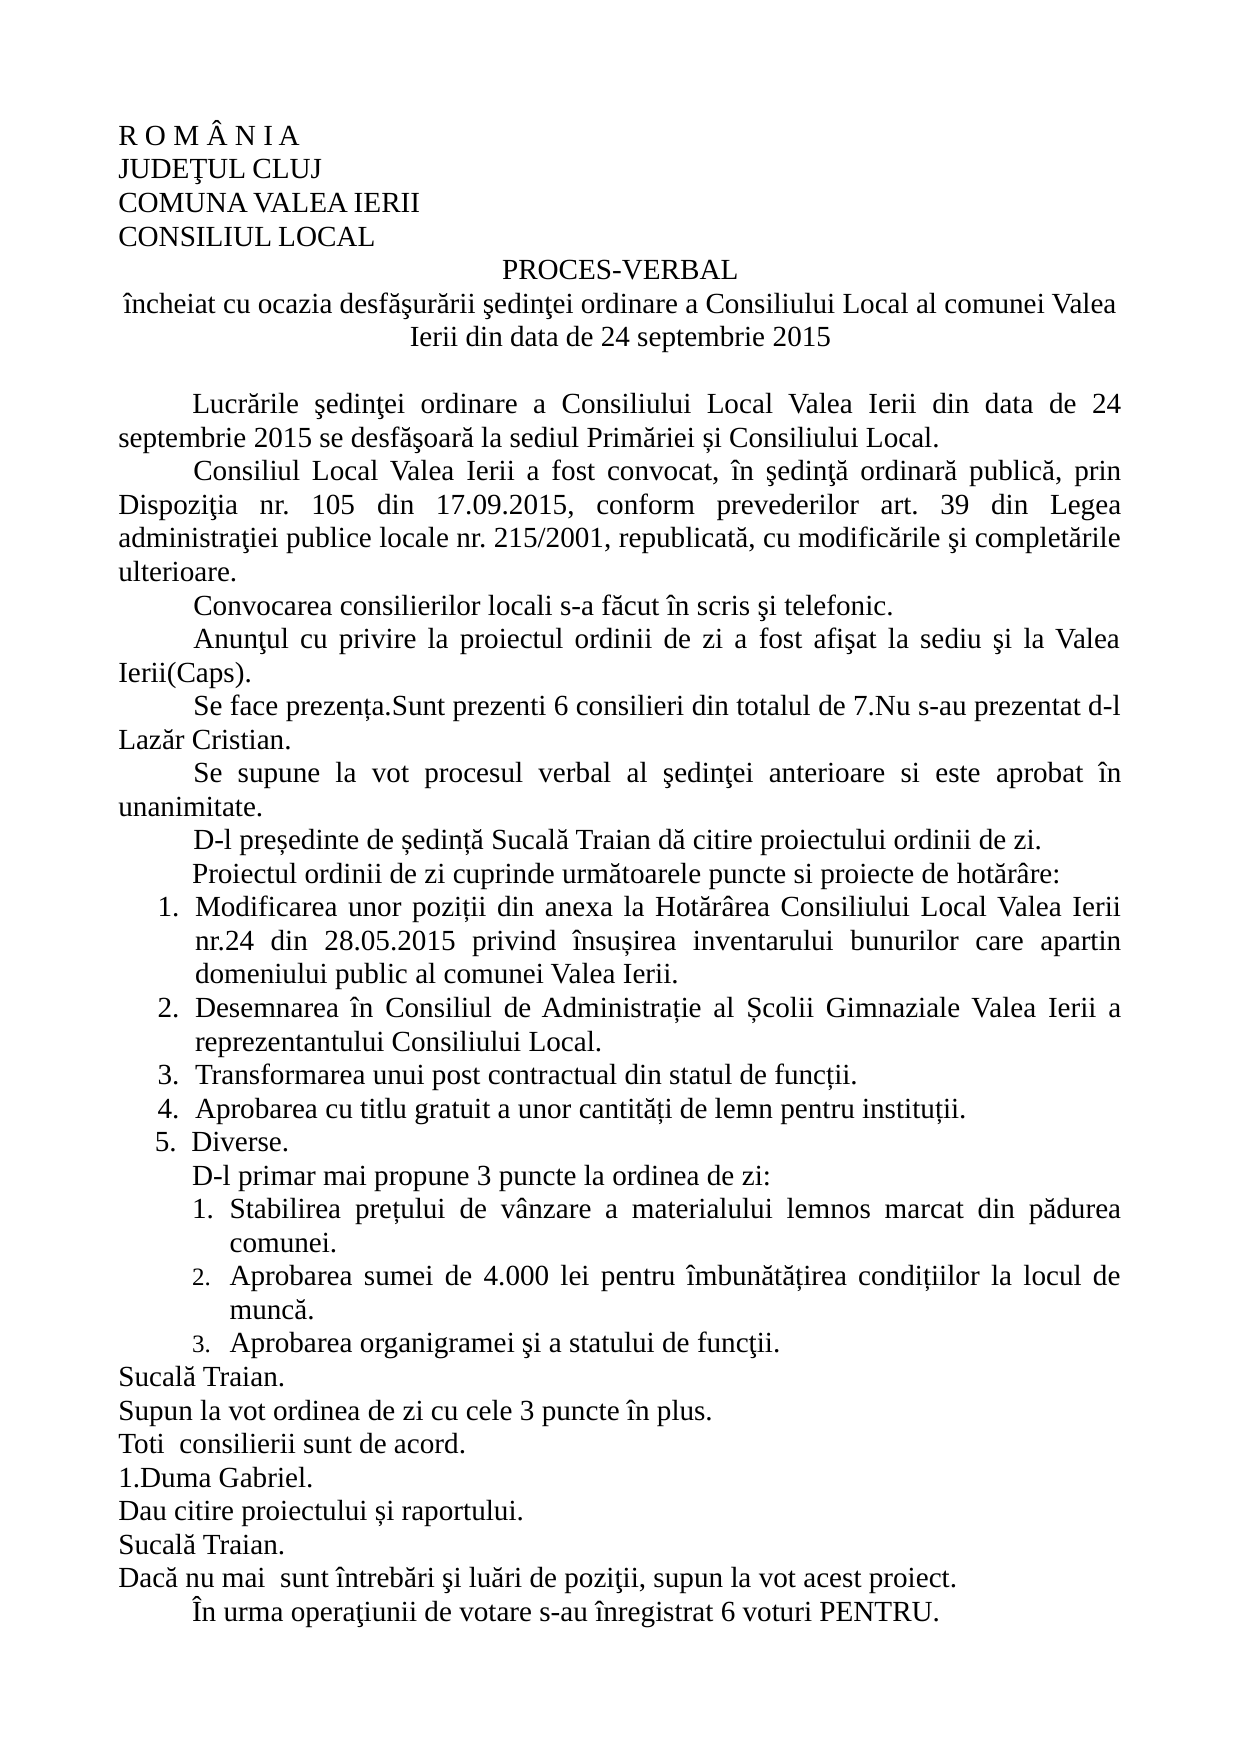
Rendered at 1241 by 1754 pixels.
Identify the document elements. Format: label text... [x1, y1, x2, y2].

text Se supune la vot procesul verbal al şedinţei anterioare si este aprobat în unanimitate. [118, 755, 1122, 822]
list Modificarea unor poziții din anexa la Hotărârea Consiliului Local Valea Ierii nr.24 din 28.05.2015 privind însușirea inventarului bunurilor care apartin domeniului public al comunei Valea Ierii. [157, 889, 1122, 990]
subtitle PROCES-VERBAL [118, 252, 1122, 286]
text Sucală Traian. [118, 1359, 1122, 1393]
text JUDEŢUL CLUJ [118, 152, 1122, 185]
text Supun la vot ordinea de zi cu cele 3 puncte în plus. [118, 1393, 1122, 1426]
text D-l primar mai propune 3 puncte la ordinea de zi: [118, 1158, 1122, 1191]
list Desemnarea în Consiliul de Administrație al Școlii Gimnaziale Valea Ierii a reprezentantului Consiliului Local. [157, 990, 1122, 1057]
text Se face prezența.Sunt prezenti 6 consilieri din totalul de 7.Nu s-au prezentat d-l Lazăr Cristian. [118, 688, 1122, 755]
text COMUNA VALEA IERII [118, 185, 1122, 219]
text Toti consilierii sunt de acord. [118, 1426, 1122, 1460]
text 1.Duma Gabriel. [118, 1460, 1122, 1493]
list Stabilirea prețului de vânzare a materialului lemnos marcat din pădurea comunei. [192, 1191, 1122, 1258]
list Aprobarea cu titlu gratuit a unor cantități de lemn pentru instituții. [157, 1091, 1122, 1124]
text Dau citire proiectului și raportului. [118, 1493, 1122, 1527]
text Lucrările şedinţei ordinare a Consiliului Local Valea Ierii din data de 24 septembrie 2015 se desfăşoară la sediul Primăriei și Consiliului Local. [118, 386, 1122, 453]
text Dacă nu mai sunt întrebări şi luări de poziţii, supun la vot acest proiect. [118, 1560, 1122, 1594]
text 5. Diverse. [118, 1124, 1122, 1158]
text CONSILIUL LOCAL [118, 219, 1122, 252]
list Aprobarea organigramei şi a statului de funcţii. [192, 1326, 1122, 1359]
list Transformarea unui post contractual din statul de funcții. [157, 1057, 1122, 1091]
text încheiat cu ocazia desfăşurării şedinţei ordinare a Consiliului Local al comunei Valea Ierii din data de 24 septembrie 2015 [118, 286, 1122, 353]
text Consiliul Local Valea Ierii a fost convocat, în şedinţă ordinară publică, prin Dispoziţia nr. 105 din 17.09.2015, conform prevederilor art. 39 din Legea administraţiei publice locale nr. 215/2001, republicată, cu modificările şi completările ulterioare. [118, 453, 1122, 588]
text Convocarea consilierilor locali s-a făcut în scris şi telefonic. [118, 588, 1122, 621]
text Anunţul cu privire la proiectul ordinii de zi a fost afişat la sediu şi la Valea Ierii(Caps). [118, 621, 1122, 688]
list Aprobarea sumei de 4.000 lei pentru îmbunătățirea condițiilor la locul de muncă. [192, 1258, 1122, 1326]
text D-l președinte de ședință Sucală Traian dă citire proiectului ordinii de zi. [118, 822, 1122, 856]
text R O M Â N I A [118, 118, 1122, 152]
text Proiectul ordinii de zi cuprinde următoarele puncte si proiecte de hotărâre: [118, 856, 1122, 889]
text În urma operaţiunii de votare s-au înregistrat 6 voturi PENTRU. [118, 1594, 1122, 1627]
text Sucală Traian. [118, 1527, 1122, 1560]
